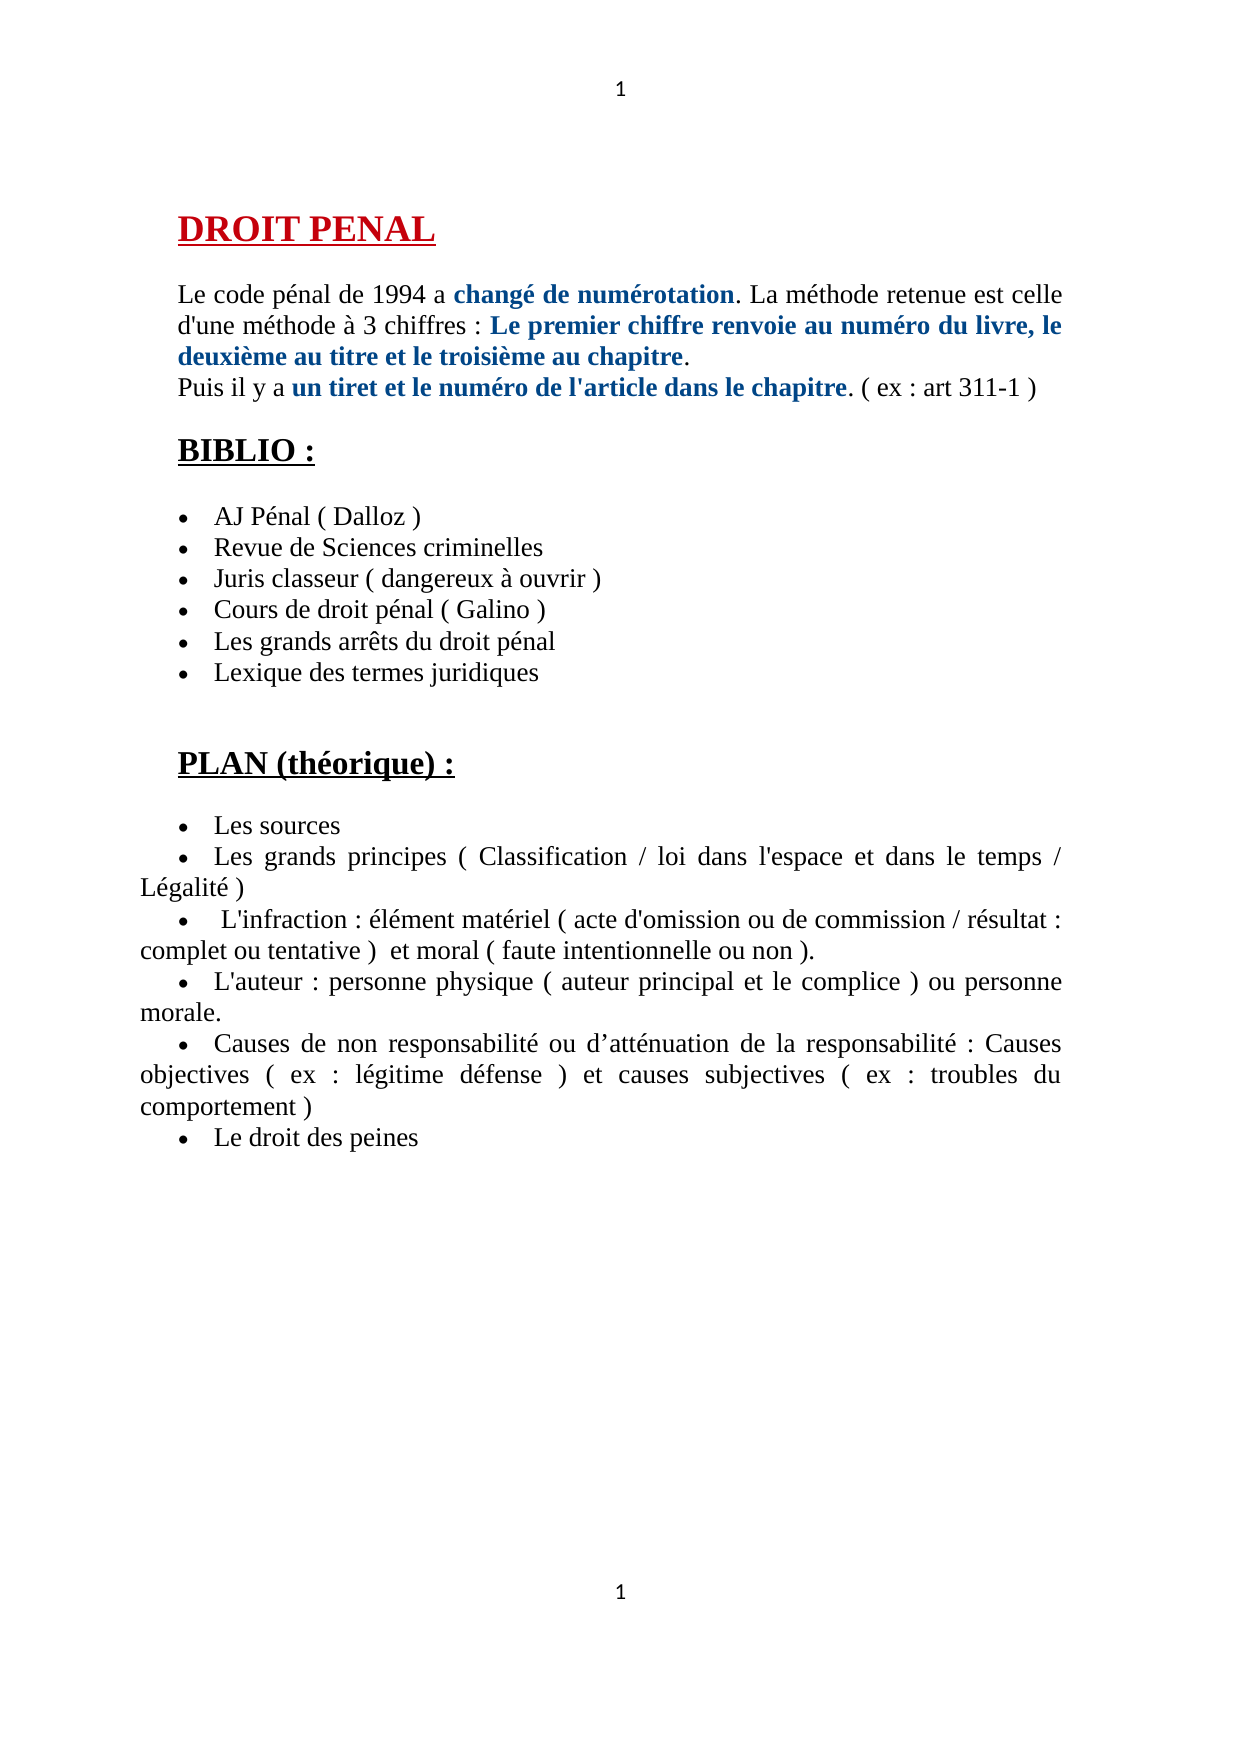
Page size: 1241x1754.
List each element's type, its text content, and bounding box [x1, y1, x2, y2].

list Revue de Sciences criminelles [140, 531, 1063, 562]
text BIBLIO : [177, 431, 1063, 469]
text DROIT PENAL [177, 207, 1063, 250]
list Juris classeur ( dangereux à ouvrir ) [140, 562, 1063, 593]
text PLAN (théorique) : [177, 743, 1063, 781]
list Causes de non responsabilité ou d’atténuation de la responsabilité : Causes objectives ( ex : légitime défense ) et causes subjectives ( ex : troubles du comportement ) [140, 1027, 1063, 1121]
list L'auteur : personne physique ( auteur principal et le complice ) ou personne morale. [140, 965, 1063, 1027]
list AJ Pénal ( Dalloz ) [140, 500, 1063, 531]
list Les grands principes ( Classification / loi dans l'espace et dans le temps / Légalité ) [140, 840, 1063, 903]
list Les grands arrêts du droit pénal [140, 624, 1063, 656]
text Puis il y a un tiret et le numéro de l'article dans le chapitre. ( ex : art 311-1 ) [177, 371, 1063, 402]
list Cours de droit pénal ( Galino ) [140, 593, 1063, 624]
text Le code pénal de 1994 a changé de numérotation. La méthode retenue est celle d'une méthode à 3 chiffres : Le premier chiffre renvoie au numéro du livre, le deuxième au titre et le troisième au chapitre. [177, 278, 1063, 371]
list Lexique des termes juridiques [140, 656, 1063, 687]
list L'infraction : élément matériel ( acte d'omission ou de commission / résultat : complet ou tentative ) et moral ( faute intentionnelle ou non ). [140, 903, 1063, 965]
list Les sources [140, 809, 1063, 840]
list Le droit des peines [140, 1121, 1063, 1152]
